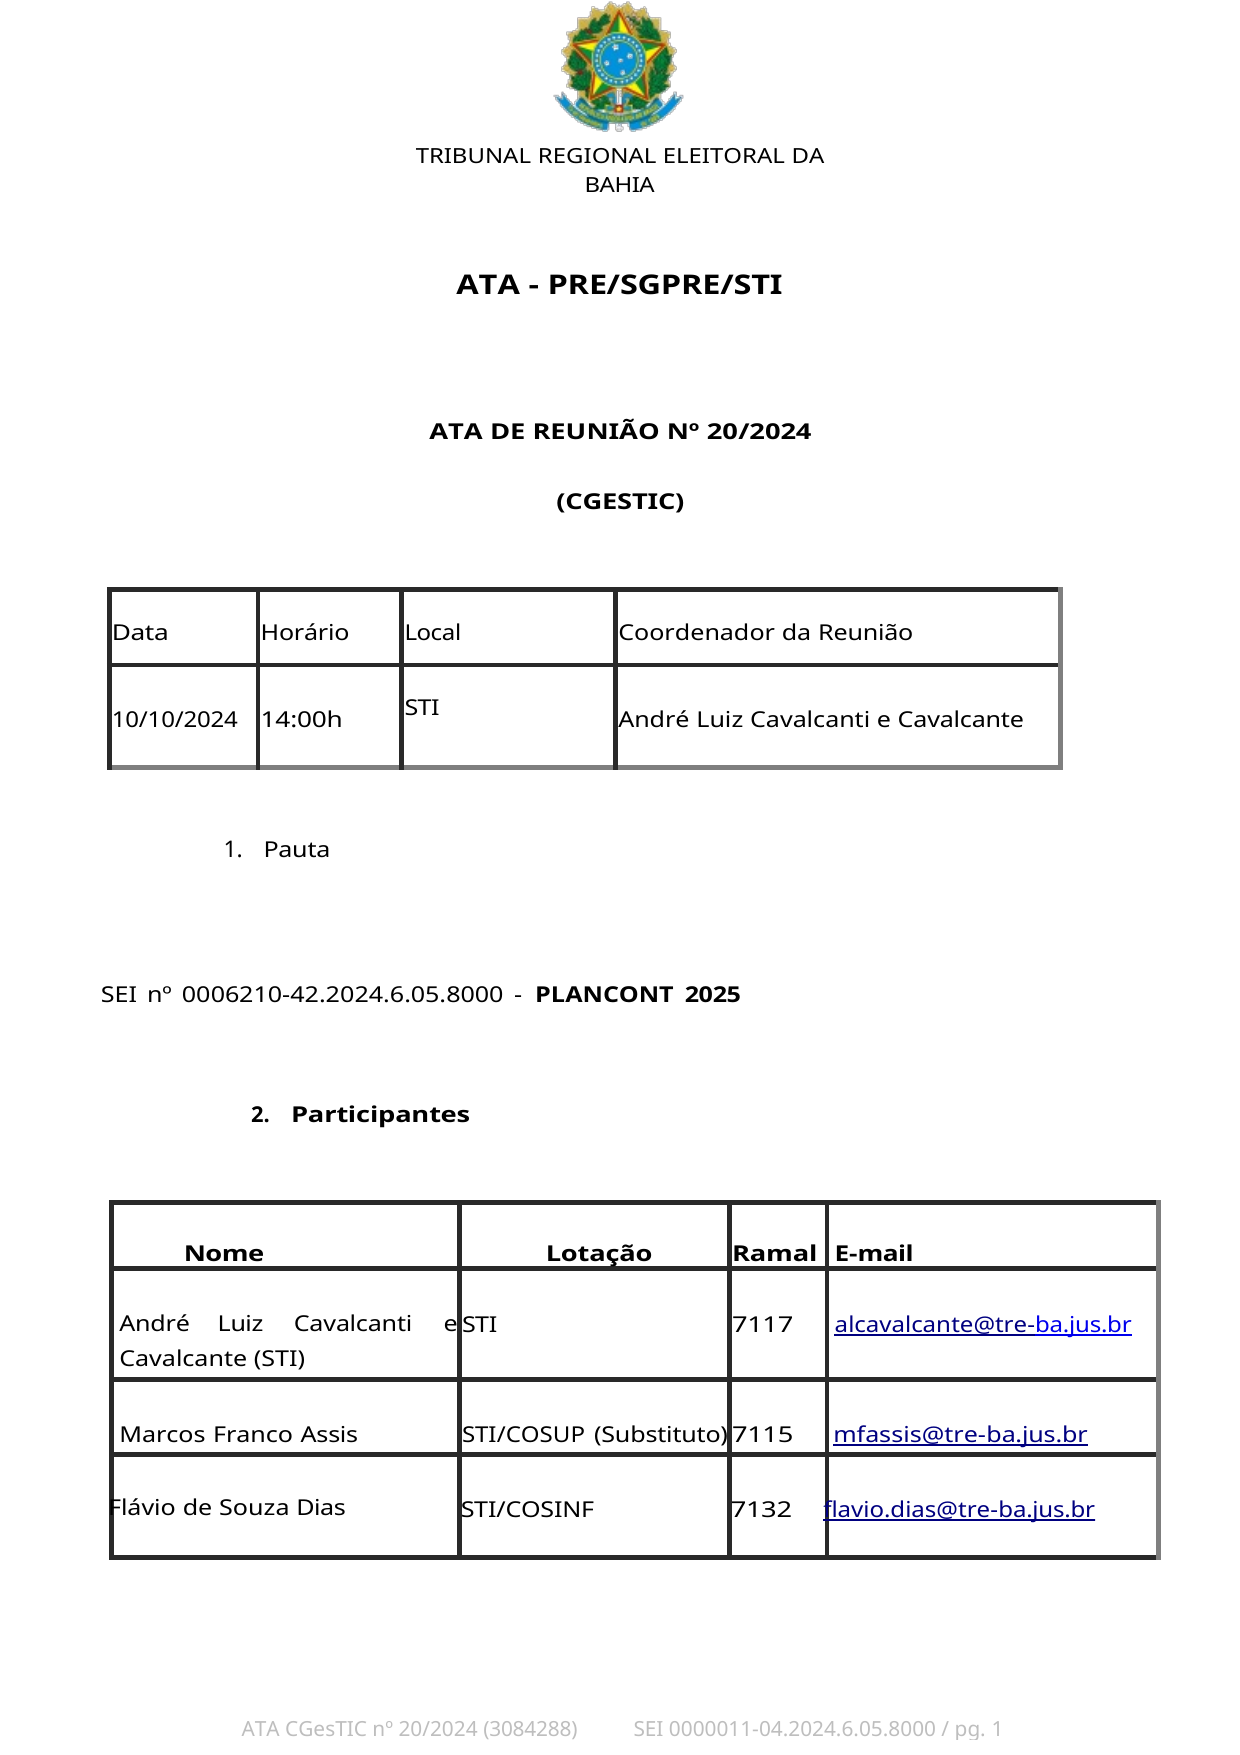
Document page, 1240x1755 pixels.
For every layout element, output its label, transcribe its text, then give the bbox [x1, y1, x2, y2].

table_cell André Luiz Cavalcanti e Cavalcante [618, 667, 1058, 765]
subtitle ATA DE REUNIÃO Nº 20/2024 (CGESTIC) [381, 416, 860, 516]
table_header Data [112, 592, 256, 662]
table_cell André Luiz Cavalcanti e Cavalcante (STI) [114, 1271, 457, 1377]
table_cell Marcos Franco Assis [114, 1382, 457, 1452]
table_header E-mail [829, 1205, 1156, 1266]
table_cell Flávio de Souza Dias [114, 1457, 457, 1555]
table_cell flavio.dias@tre-ba.jus.br [829, 1457, 1156, 1555]
table_cell alcavalcante@tre-ba.jus.br [829, 1271, 1156, 1377]
text TRIBUNAL REGIONAL ELEITORAL DA BAHIA [381, 141, 859, 198]
table_cell 7117 [732, 1271, 825, 1377]
table_header Lotação [462, 1205, 727, 1266]
table_cell STI [462, 1271, 727, 1377]
table_header Local [404, 592, 613, 662]
list Pauta [223, 833, 1179, 864]
table_cell 7115 [732, 1382, 825, 1452]
table_cell mfassis@tre-ba.jus.br [829, 1382, 1156, 1452]
table_header Nome [114, 1205, 457, 1266]
table_cell STI [404, 667, 613, 765]
table_cell STI/COSUP (Substituto) [462, 1382, 727, 1452]
table_header Ramal [732, 1205, 825, 1266]
table_cell STI/COSINF [462, 1457, 727, 1555]
table_header Horário [260, 592, 399, 662]
text SEI nº 0006210-42.2024.6.05.8000 - PLANCONT 2025 [101, 979, 1179, 1009]
list Participantes [251, 1099, 1179, 1129]
table_cell 7132 [732, 1457, 825, 1555]
text ATA - PRE/SGPRE/STI [381, 266, 858, 302]
table_cell 10/10/2024 [112, 667, 256, 765]
table_header Coordenador da Reunião [618, 592, 1058, 662]
table_cell 14:00h [260, 667, 399, 765]
